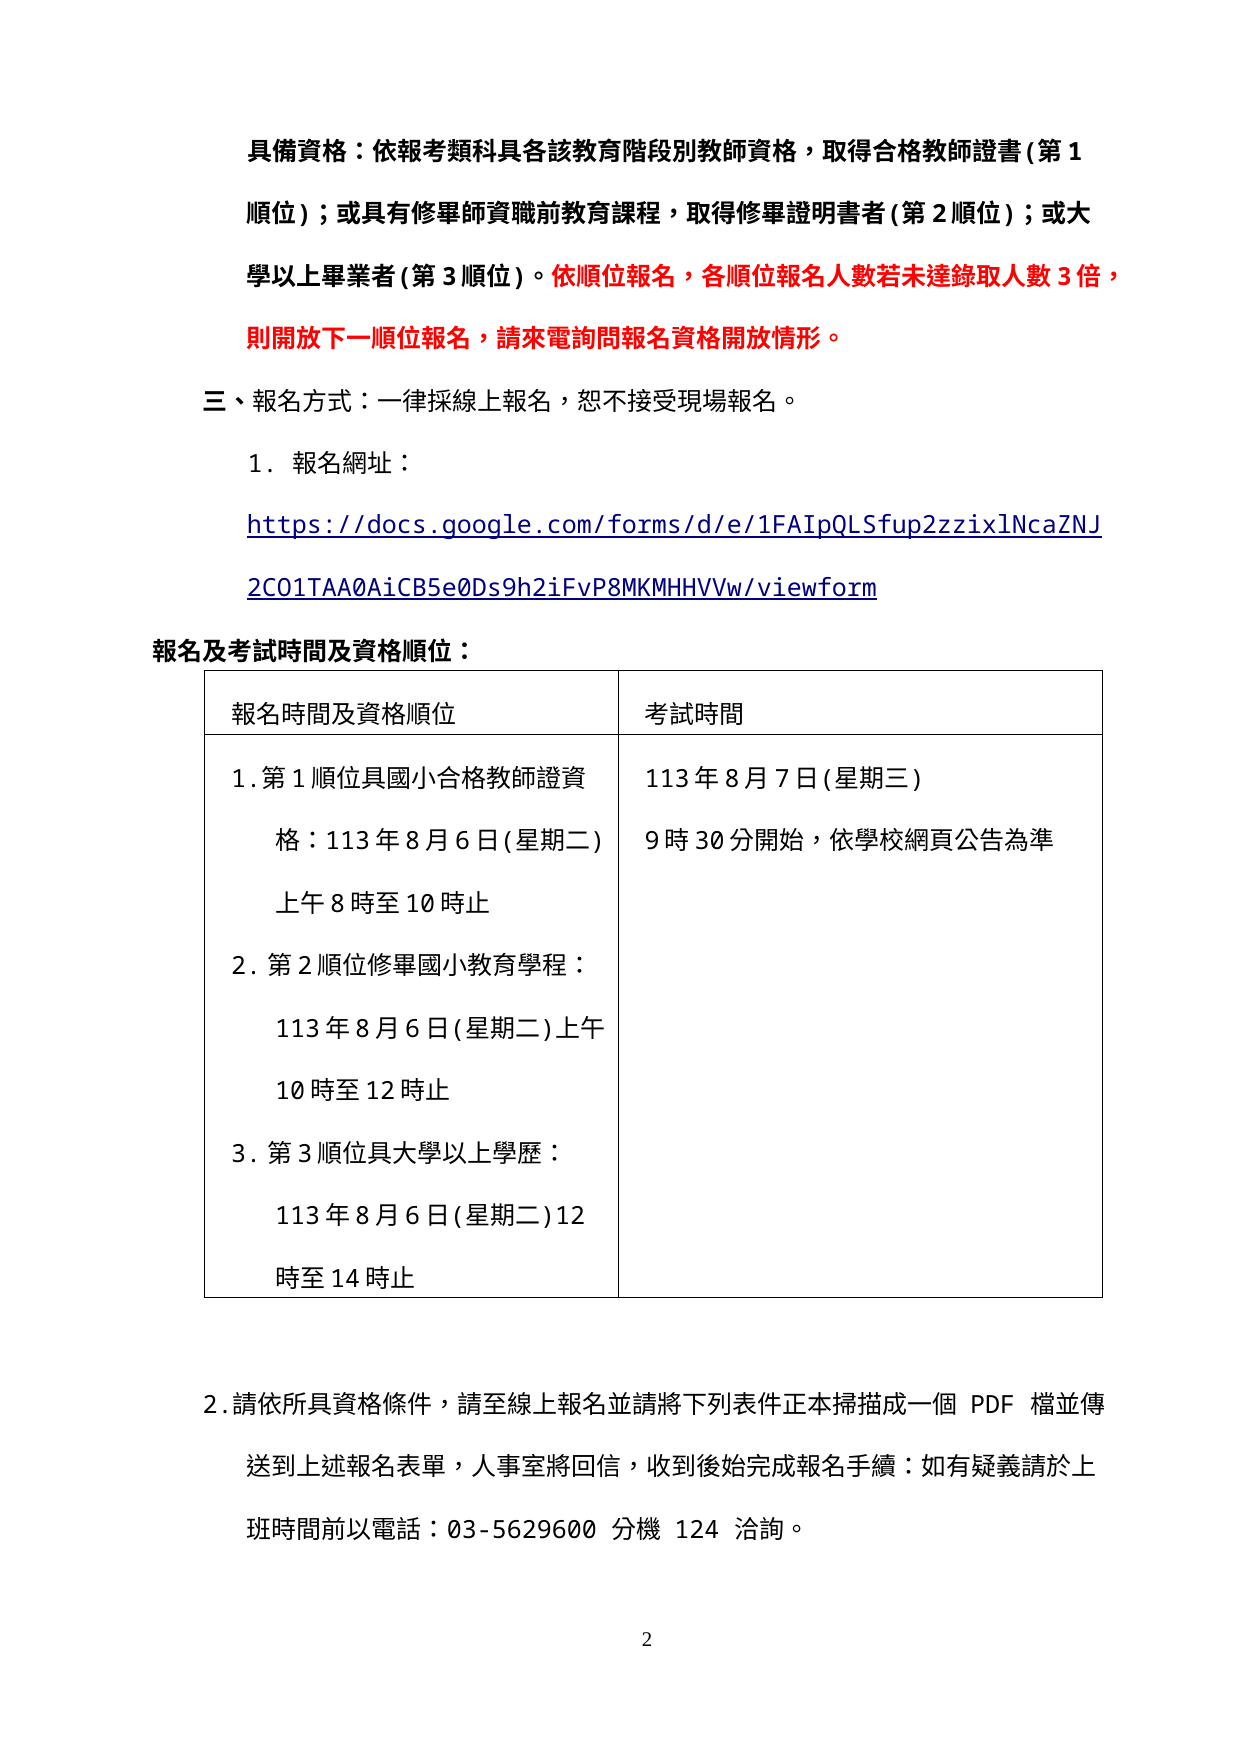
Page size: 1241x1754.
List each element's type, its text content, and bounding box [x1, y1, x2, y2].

table_cell 113年8月7日(星期三) 9時30分開始，依學校網頁公告為準 [619, 735, 1102, 1297]
text 報名及考試時間及資格順位： [137, 608, 1106, 670]
table_header 考試時間 [619, 671, 1102, 734]
text 1. 報名網址：https://docs.google.com/forms/d/e/1FAIpQLSfup2zzixlNcaZNJ2CO1TAA0AiCB5e0Ds9h2iFvP8MKMHHVVw/viewform [202, 420, 1106, 608]
text 2.請依所具資格條件，請至線上報名並請將下列表件正本掃描成一個 PDF 檔並傳送到上述報名表單，人事室將回信，收到後始完成報名手續：如有疑義請於上班時間前以電話：03-5629600 分機 124 洽詢。 [202, 1361, 1106, 1548]
text 三、報名方式：一律採線上報名，恕不接受現場報名。 [202, 358, 1106, 420]
table_header 報名時間及資格順位 [205, 671, 618, 734]
text 具備資格：依報考類科具各該教育階段別教師資格，取得合格教師證書(第1順位)；或具有修畢師資職前教育課程，取得修畢證明書者(第2順位)；或大學以上畢業者(第3順位)。依順位報名，各順位報名人數若未達錄取人數3倍，則開放下一順位報名，請來電詢問報名資格開放情形。 [202, 108, 1106, 358]
table_cell 1.第1順位具國小合格教師證資格：113年8月6日(星期二)上午8時至10時止 2. 第2順位修畢國小教育學程：113年8月6日(星期二)上午10時至12時止 3. 第3順位具大學以上學歷：113年8月6日(星期二)12時至14時止 [205, 735, 618, 1297]
